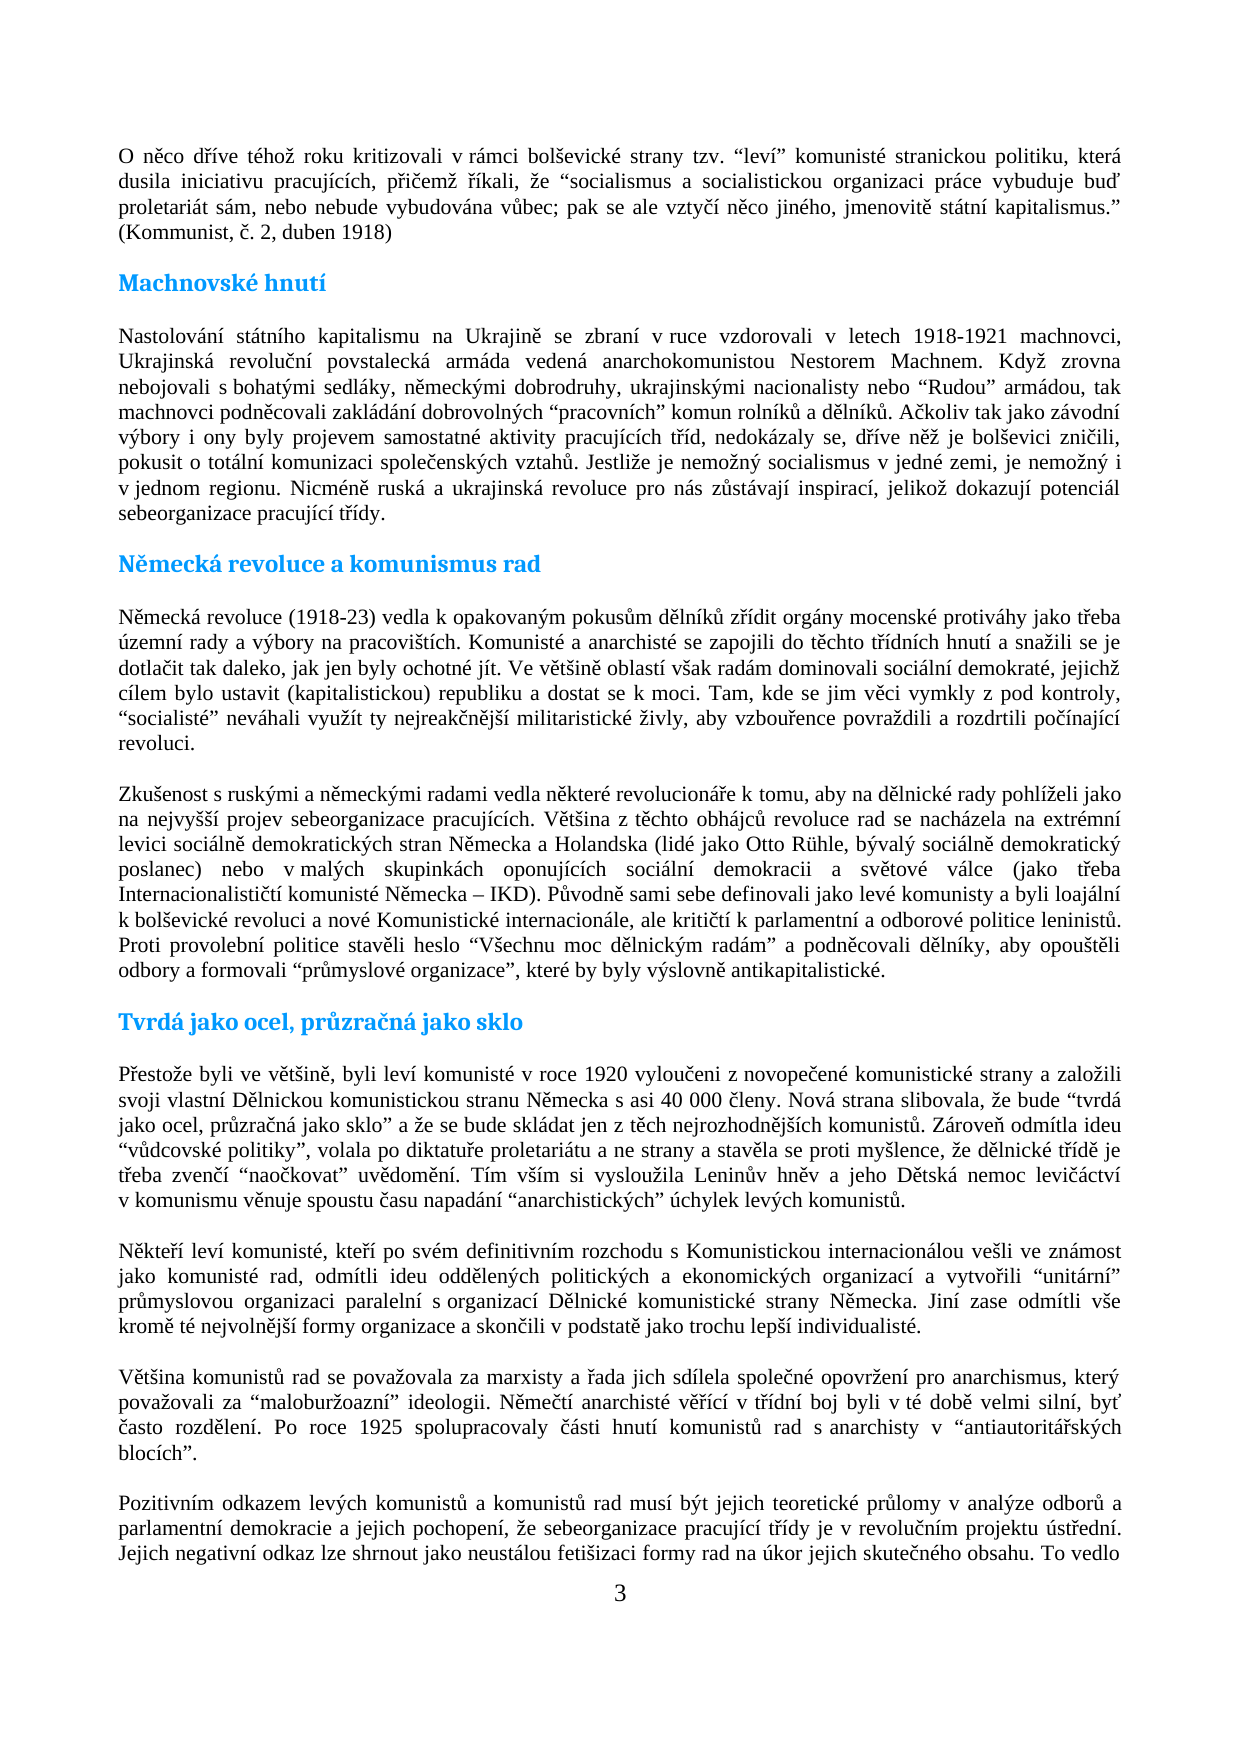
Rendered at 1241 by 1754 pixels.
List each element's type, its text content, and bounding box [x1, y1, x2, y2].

text O něco dříve téhož roku kritizovali v rámci bolševické strany tzv. “leví” komunisté stranickou politiku, která dusila iniciativu pracujících, přičemž říkali, že “socialismus a socialistickou organizaci práce vybuduje buď proletariát sám, nebo nebude vybudována vůbec; pak se ale vztyčí něco jiného, jmenovitě státní kapitalismus.” (Kommunist, č. 2, duben 1918) [118, 118, 1122, 244]
text Nastolování státního kapitalismu na Ukrajině se zbraní v ruce vzdorovali v letech 1918-1921 machnovci, Ukrajinská revoluční povstalecká armáda vedená anarchokomunistou Nestorem Machnem. Když zrovna nebojovali s bohatými sedláky, německými dobrodruhy, ukrajinskými nacionalisty nebo “Rudou” armádou, tak machnovci podněcovali zakládání dobrovolných “pracovních” komun rolníků a dělníků. Ačkoliv tak jako závodní výbory i ony byly projevem samostatné aktivity pracujících tříd, nedokázaly se, dříve něž je bolševici zničili, pokusit o totální komunizaci společenských vztahů. Jestliže je nemožný socialismus v jedné zemi, je nemožný i v jednom regionu. Nicméně ruská a ukrajinská revoluce pro nás zůstávají inspirací, jelikož dokazují potenciál sebeorganizace pracující třídy. [118, 298, 1122, 525]
text Většina komunistů rad se považovala za marxisty a řada jich sdílela společné opovržení pro anarchismus, který považovali za “maloburžoazní” ideologii. Němečtí anarchisté věřící v třídní boj byli v té době velmi silní, byť často rozdělení. Po roce 1925 spolupracovaly části hnutí komunistů rad s anarchisty v “antiautoritářských blocích”. [118, 1339, 1122, 1465]
text Zkušenost s ruskými a německými radami vedla některé revolucionáře k tomu, aby na dělnické rady pohlíželi jako na nejvyšší projev sebeorganizace pracujících. Většina z těchto obhájců revoluce rad se nacházela na extrémní levici sociálně demokratických stran Německa a Holandska (lidé jako Otto Rühle, bývalý sociálně demokratický poslanec) nebo v malých skupinkách oponujících sociální demokracii a světové válce (jako třeba Internacionalističtí komunisté Německa – IKD). Původně sami sebe definovali jako levé komunisty a byli loajální k bolševické revoluci a nové Komunistické internacionále, ale kritičtí k parlamentní a odborové politice leninistů. Proti provolební politice stavěli heslo “Všechnu moc dělnickým radám” a podněcovali dělníky, aby opouštěli odbory a formovali “průmyslové organizace”, které by byly výslovně antikapitalistické. [118, 755, 1122, 982]
text Německá revoluce (1918-23) vedla k opakovaným pokusům dělníků zřídit orgány mocenské protiváhy jako třeba územní rady a výbory na pracovištích. Komunisté a anarchisté se zapojili do těchto třídních hnutí a snažili se je dotlačit tak daleko, jak jen byly ochotné jít. Ve většině oblastí však radám dominovali sociální demokraté, jejichž cílem bylo ustavit (kapitalistickou) republiku a dostat se k moci. Tam, kde se jim věci vymkly z pod kontroly, “socialisté” neváhali využít ty nejreakčnější militaristické živly, aby vzbouřence povraždili a rozdrtili počínající revoluci. [118, 579, 1122, 755]
text Někteří leví komunisté, kteří po svém definitivním rozchodu s Komunistickou internacionálou vešli ve známost jako komunisté rad, odmítli ideu oddělených politických a ekonomických organizací a vytvořili “unitární” průmyslovou organizaci paralelní s organizací Dělnické komunistické strany Německa. Jiní zase odmítli vše kromě té nejvolnější formy organizace a skončili v podstatě jako trochu lepší individualisté. [118, 1213, 1122, 1339]
text Tvrdá jako ocel, průzračná jako sklo [118, 982, 1122, 1036]
text Přestože byli ve většině, byli leví komunisté v roce 1920 vyloučeni z novopečené komunistické strany a založili svoji vlastní Dělnickou komunistickou stranu Německa s asi 40 000 členy. Nová strana slibovala, že bude “tvrdá jako ocel, průzračná jako sklo” a že se bude skládat jen z těch nejrozhodnějších komunistů. Zároveň odmítla ideu “vůdcovské politiky”, volala po diktatuře proletariátu a ne strany a stavěla se proti myšlence, že dělnické třídě je třeba zvenčí “naočkovat” uvědomění. Tím vším si vysloužila Leninův hněv a jeho Dětská nemoc levičáctví v komunismu věnuje spoustu času napadání “anarchistických” úchylek levých komunistů. [118, 1036, 1122, 1213]
text Pozitivním odkazem levých komunistů a komunistů rad musí být jejich teoretické průlomy v analýze odborů a parlamentní demokracie a jejich pochopení, že sebeorganizace pracující třídy je v revolučním projektu ústřední. Jejich negativní odkaz lze shrnout jako neustálou fetišizaci formy rad na úkor jejich skutečného obsahu. To vedlo [118, 1465, 1122, 1566]
text Německá revoluce a komunismus rad [118, 525, 1122, 579]
text Machnovské hnutí [118, 244, 1122, 298]
